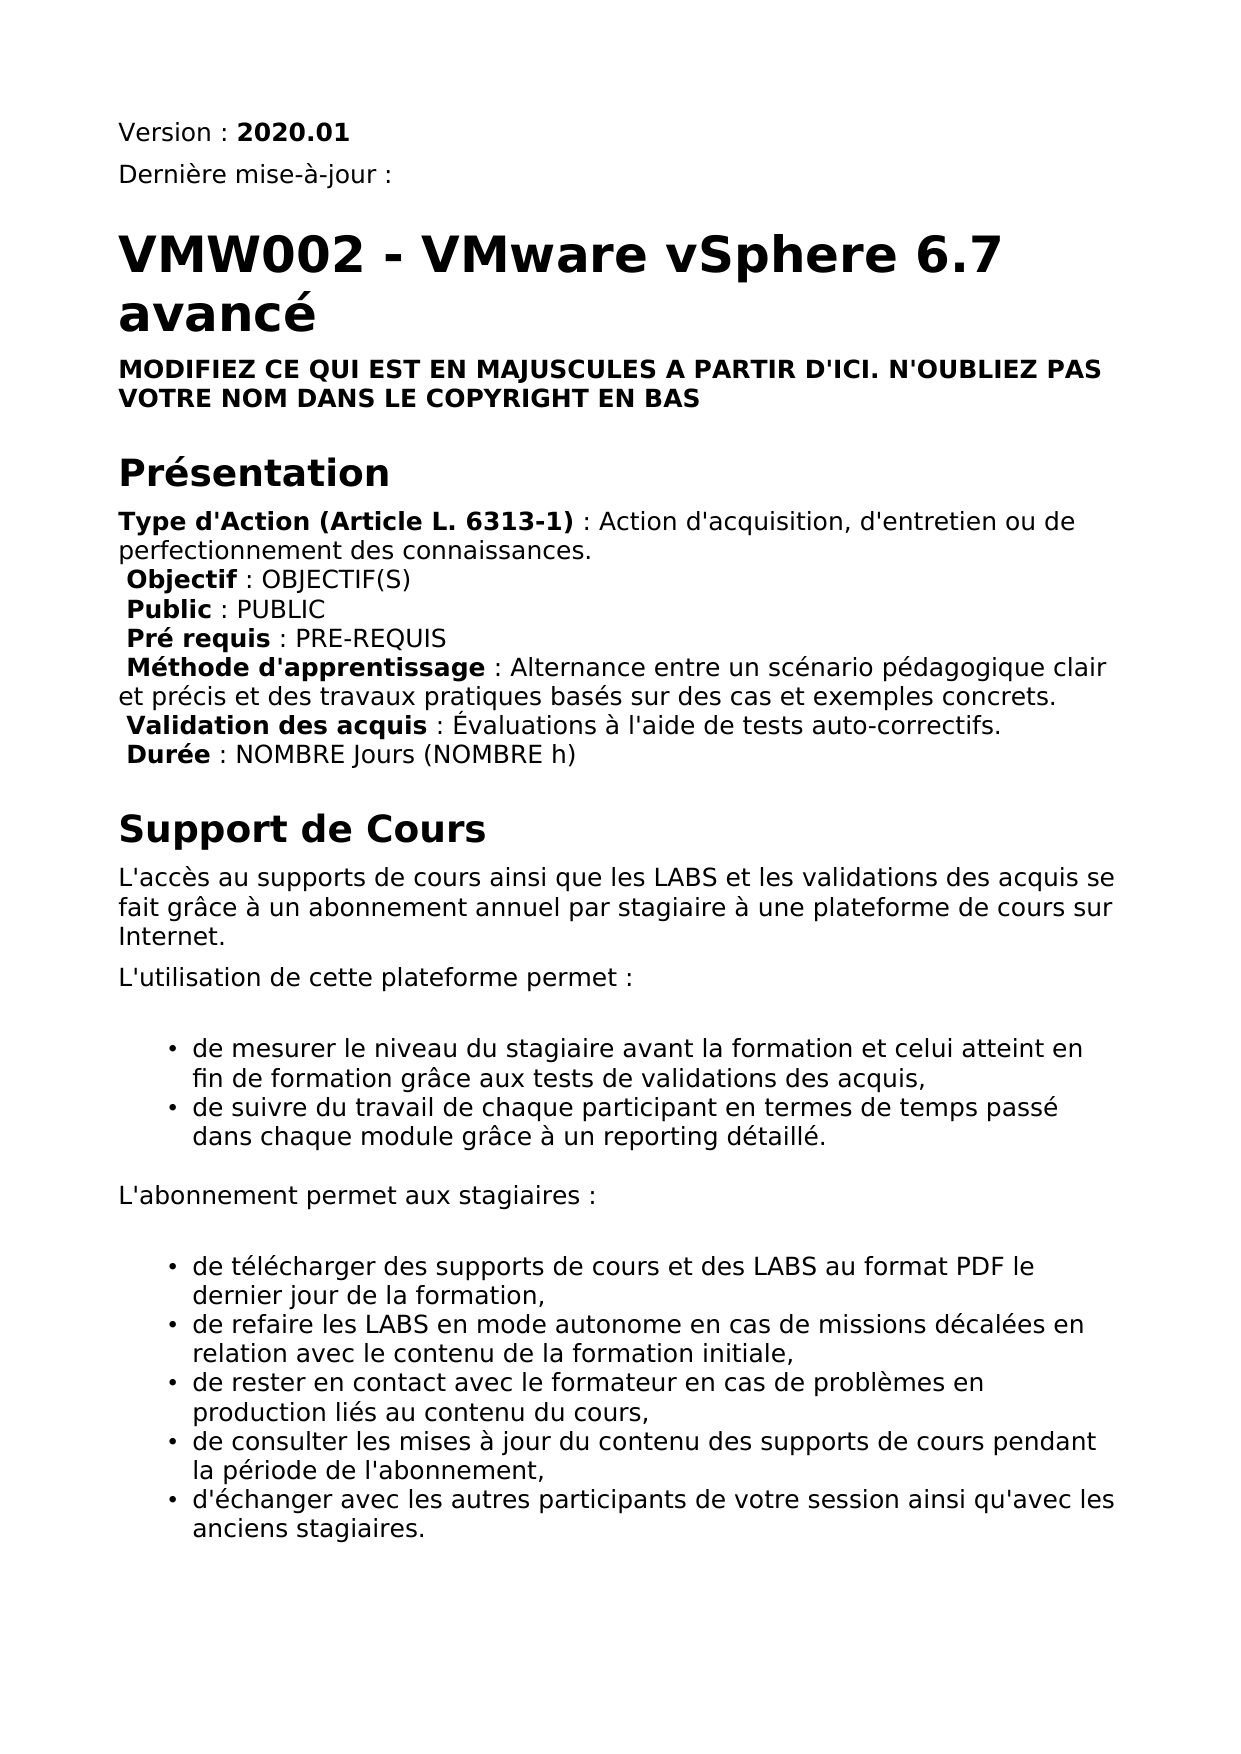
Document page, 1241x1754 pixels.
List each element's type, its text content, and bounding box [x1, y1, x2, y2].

text MODIFIEZ CE QUI EST EN MAJUSCULES A PARTIR D'ICI. N'OUBLIEZ PAS VOTRE NOM DANS LE COPYRIGHT EN BAS [118, 355, 1122, 414]
list de consulter les mises à jour du contenu des supports de cours pendant la période de l'abonnement, [177, 1427, 1122, 1485]
list de refaire les LABS en mode autonome en cas de missions décalées en relation avec le contenu de la formation initiale, [177, 1310, 1122, 1369]
list d'échanger avec les autres participants de votre session ainsi qu'avec les anciens stagiaires. [177, 1485, 1122, 1544]
subtitle VMW002 - VMware vSphere 6.7 avancé [118, 226, 1122, 343]
text L'utilisation de cette plateforme permet : [118, 963, 1122, 993]
list de mesurer le niveau du stagiaire avant la formation et celui atteint en fin de formation grâce aux tests de validations des acquis, [177, 1035, 1122, 1093]
subtitle Présentation [118, 451, 1122, 495]
text Version : 2020.01 [118, 118, 1122, 147]
list de suivre du travail de chaque participant en termes de temps passé dans chaque module grâce à un reporting détaillé. [177, 1093, 1122, 1151]
text L'abonnement permet aux stagiaires : [118, 1181, 1122, 1210]
text L'accès au supports de cours ainsi que les LABS et les validations des acquis se fait grâce à un abonnement annuel par stagiaire à une plateforme de cours sur Internet. [118, 863, 1122, 951]
subtitle Support de Cours [118, 807, 1122, 851]
list de télécharger des supports de cours et des LABS au format PDF le dernier jour de la formation, [177, 1252, 1122, 1310]
text Dernière mise-à-jour : [118, 160, 1122, 189]
text Type d'Action (Article L. 6313-1) : Action d'acquisition, d'entretien ou de perfectionnement des connaissances. Objectif : OBJECTIF(S) Public : PUBLIC Pré requis : PRE-REQUIS Méthode d'apprentissage : Alternance entre un scénario pédagogique clair et précis et des travaux pratiques basés sur des cas et exemples concrets. Validation des acquis : Évaluations à l'aide de tests auto-correctifs. Durée : NOMBRE Jours (NOMBRE h) [118, 507, 1122, 770]
list de rester en contact avec le formateur en cas de problèmes en production liés au contenu du cours, [177, 1369, 1122, 1427]
